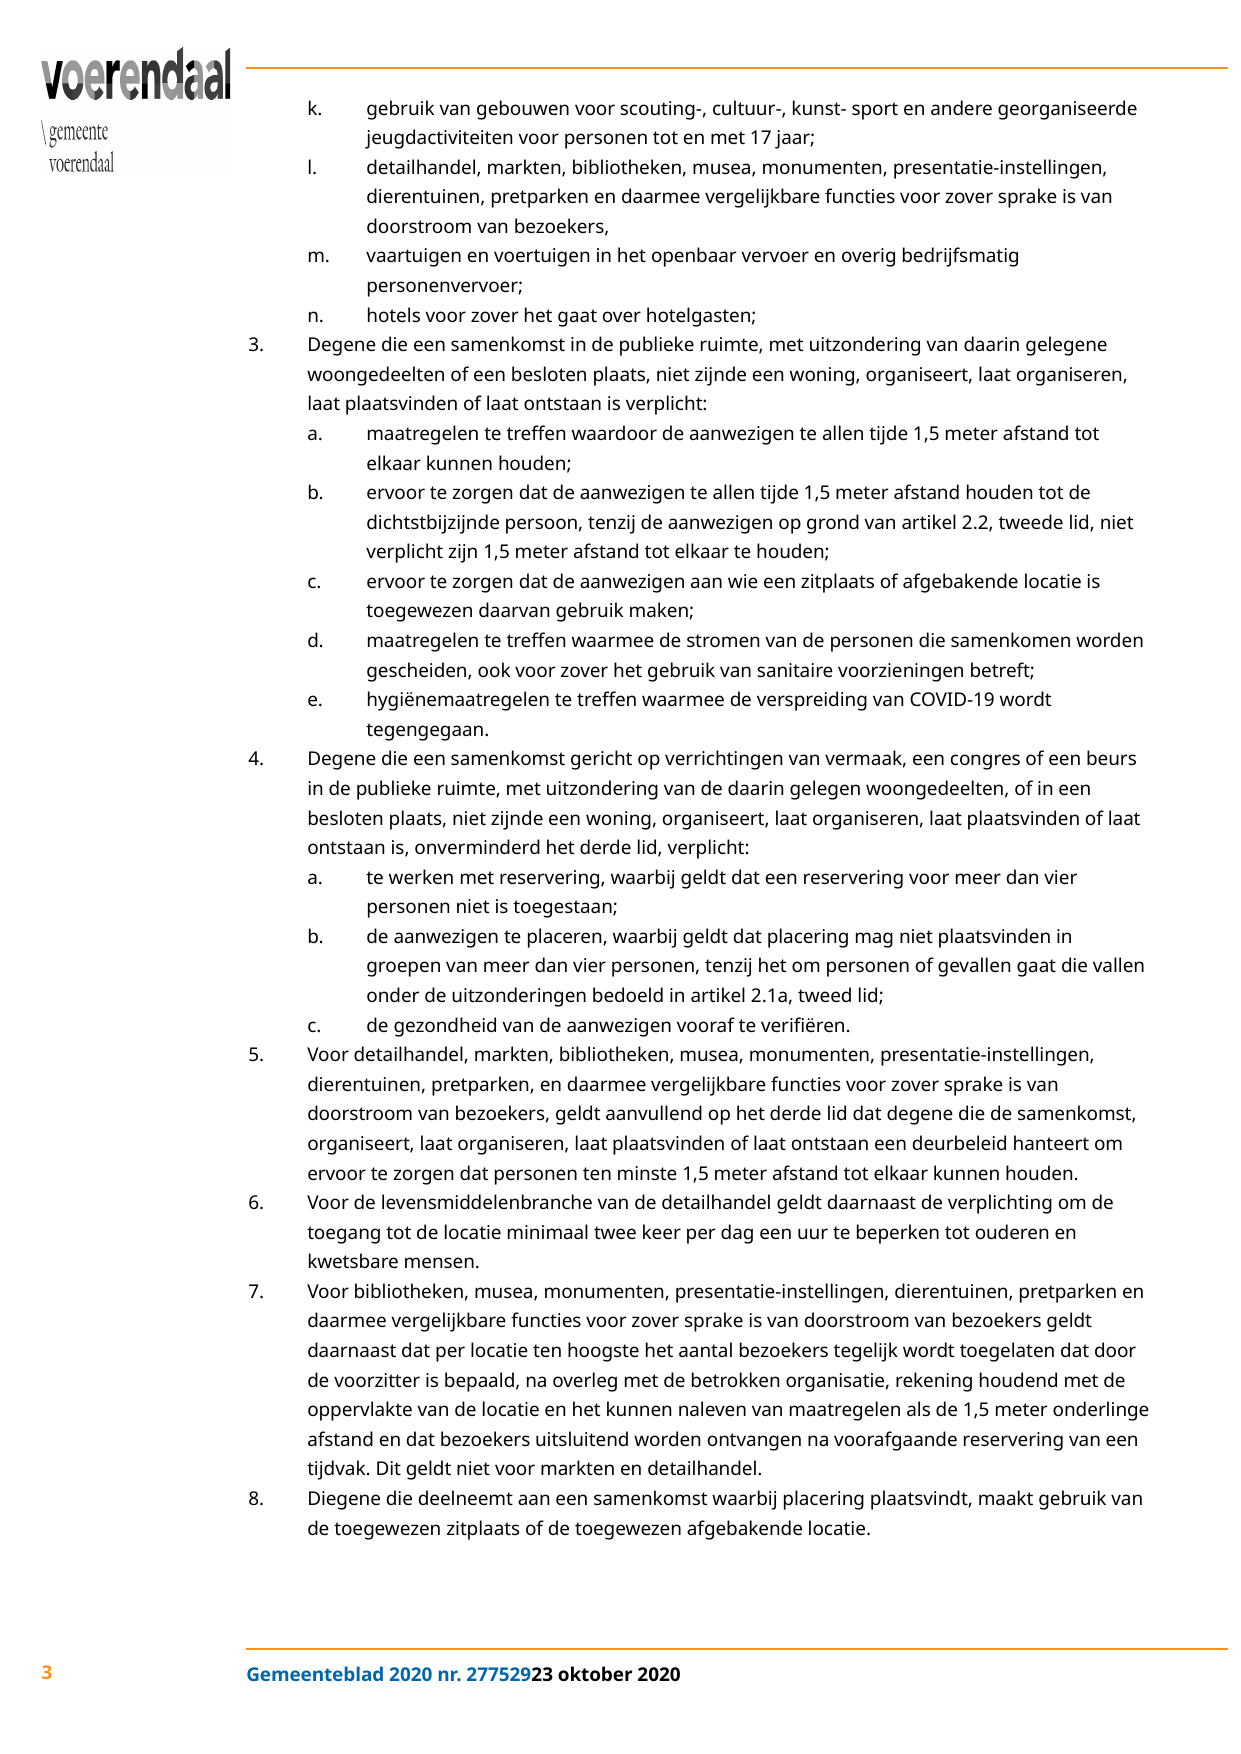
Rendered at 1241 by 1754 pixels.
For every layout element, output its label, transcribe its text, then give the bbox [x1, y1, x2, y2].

list de aanwezigen te placeren, waarbij geldt dat placering mag niet plaatsvinden in groepen van meer dan vier personen, tenzij het om personen of gevallen gaat die vallen onder de uitzonderingen bedoeld in artikel 2.1a, tweed lid; [307, 923, 1152, 1008]
list maatregelen te treffen waardoor de aanwezigen te allen tijde 1,5 meter afstand tot elkaar kunnen houden; [307, 420, 1152, 476]
list gebruik van gebouwen voor scouting-, cultuur-, kunst- sport en andere georganiseerde jeugdactiviteiten voor personen tot en met 17 jaar; [307, 95, 1152, 150]
list detailhandel, markten, bibliotheken, musea, monumenten, presentatie-instellingen, dierentuinen, pretparken en daarmee vergelijkbare functies voor zover sprake is van doorstroom van bezoekers, [307, 154, 1152, 239]
list Voor bibliotheken, musea, monumenten, presentatie-instellingen, dierentuinen, pretparken en daarmee vergelijkbare functies voor zover sprake is van doorstroom van bezoekers geldt daarnaast dat per locatie ten hoogste het aantal bezoekers tegelijk wordt toegelaten dat door de voorzitter is bepaald, na overleg met de betrokken organisatie, rekening houdend met de oppervlakte van de locatie en het kunnen naleven van maatregelen als de 1,5 meter onderlinge afstand en dat bezoekers uitsluitend worden ontvangen na voorafgaande reservering van een tijdvak. Dit geldt niet voor markten en detailhandel. [248, 1278, 1152, 1481]
list maatregelen te treffen waarmee de stromen van de personen die samenkomen worden gescheiden, ook voor zover het gebruik van sanitaire voorzieningen betreft; [307, 627, 1152, 683]
list Degene die een samenkomst gericht op verrichtingen van vermaak, een congres of een beurs in de publieke ruimte, met uitzondering van de daarin gelegen woongedeelten, of in een besloten plaats, niet zijnde een woning, organiseert, laat organiseren, laat plaatsvinden of laat ontstaan is, onverminderd het derde lid, verplicht: [248, 746, 1152, 860]
list Diegene die deelneemt aan een samenkomst waarbij placering plaatsvindt, maakt gebruik van de toegewezen zitplaats of de toegewezen afgebakende locatie. [248, 1485, 1152, 1541]
list vaartuigen en voertuigen in het openbaar vervoer en overig bedrijfsmatig personenvervoer; [307, 243, 1152, 298]
picture [41, 47, 231, 172]
list Degene die een samenkomst in de publieke ruimte, met uitzondering van daarin gelegene woongedeelten of een besloten plaats, niet zijnde een woning, organiseert, laat organiseren, laat plaatsvinden of laat ontstaan is verplicht: [248, 331, 1152, 416]
list Voor de levensmiddelenbranche van de detailhandel geldt daarnaast de verplichting om de toegang tot de locatie minimaal twee keer per dag een uur te beperken tot ouderen en kwetsbare mensen. [248, 1189, 1152, 1274]
list ervoor te zorgen dat de aanwezigen te allen tijde 1,5 meter afstand houden tot de dichtstbijzijnde persoon, tenzij de aanwezigen op grond van artikel 2.2, tweede lid, niet verplicht zijn 1,5 meter afstand tot elkaar te houden; [307, 479, 1152, 564]
list de gezondheid van de aanwezigen vooraf te verifiëren. [307, 1012, 1152, 1038]
list Voor detailhandel, markten, bibliotheken, musea, monumenten, presentatie-instellingen, dierentuinen, pretparken, en daarmee vergelijkbare functies voor zover sprake is van doorstroom van bezoekers, geldt aanvullend op het derde lid dat degene die de samenkomst, organiseert, laat organiseren, laat plaatsvinden of laat ontstaan een deurbeleid hanteert om ervoor te zorgen dat personen ten minste 1,5 meter afstand tot elkaar kunnen houden. [248, 1041, 1152, 1186]
list ervoor te zorgen dat de aanwezigen aan wie een zitplaats of afgebakende locatie is toegewezen daarvan gebruik maken; [307, 568, 1152, 623]
list hygiënemaatregelen te treffen waarmee de verspreiding van COVID-19 wordt tegengegaan. [307, 686, 1152, 742]
list te werken met reservering, waarbij geldt dat een reservering voor meer dan vier personen niet is toegestaan; [307, 864, 1152, 919]
list hotels voor zover het gaat over hotelgasten; [307, 302, 1152, 328]
